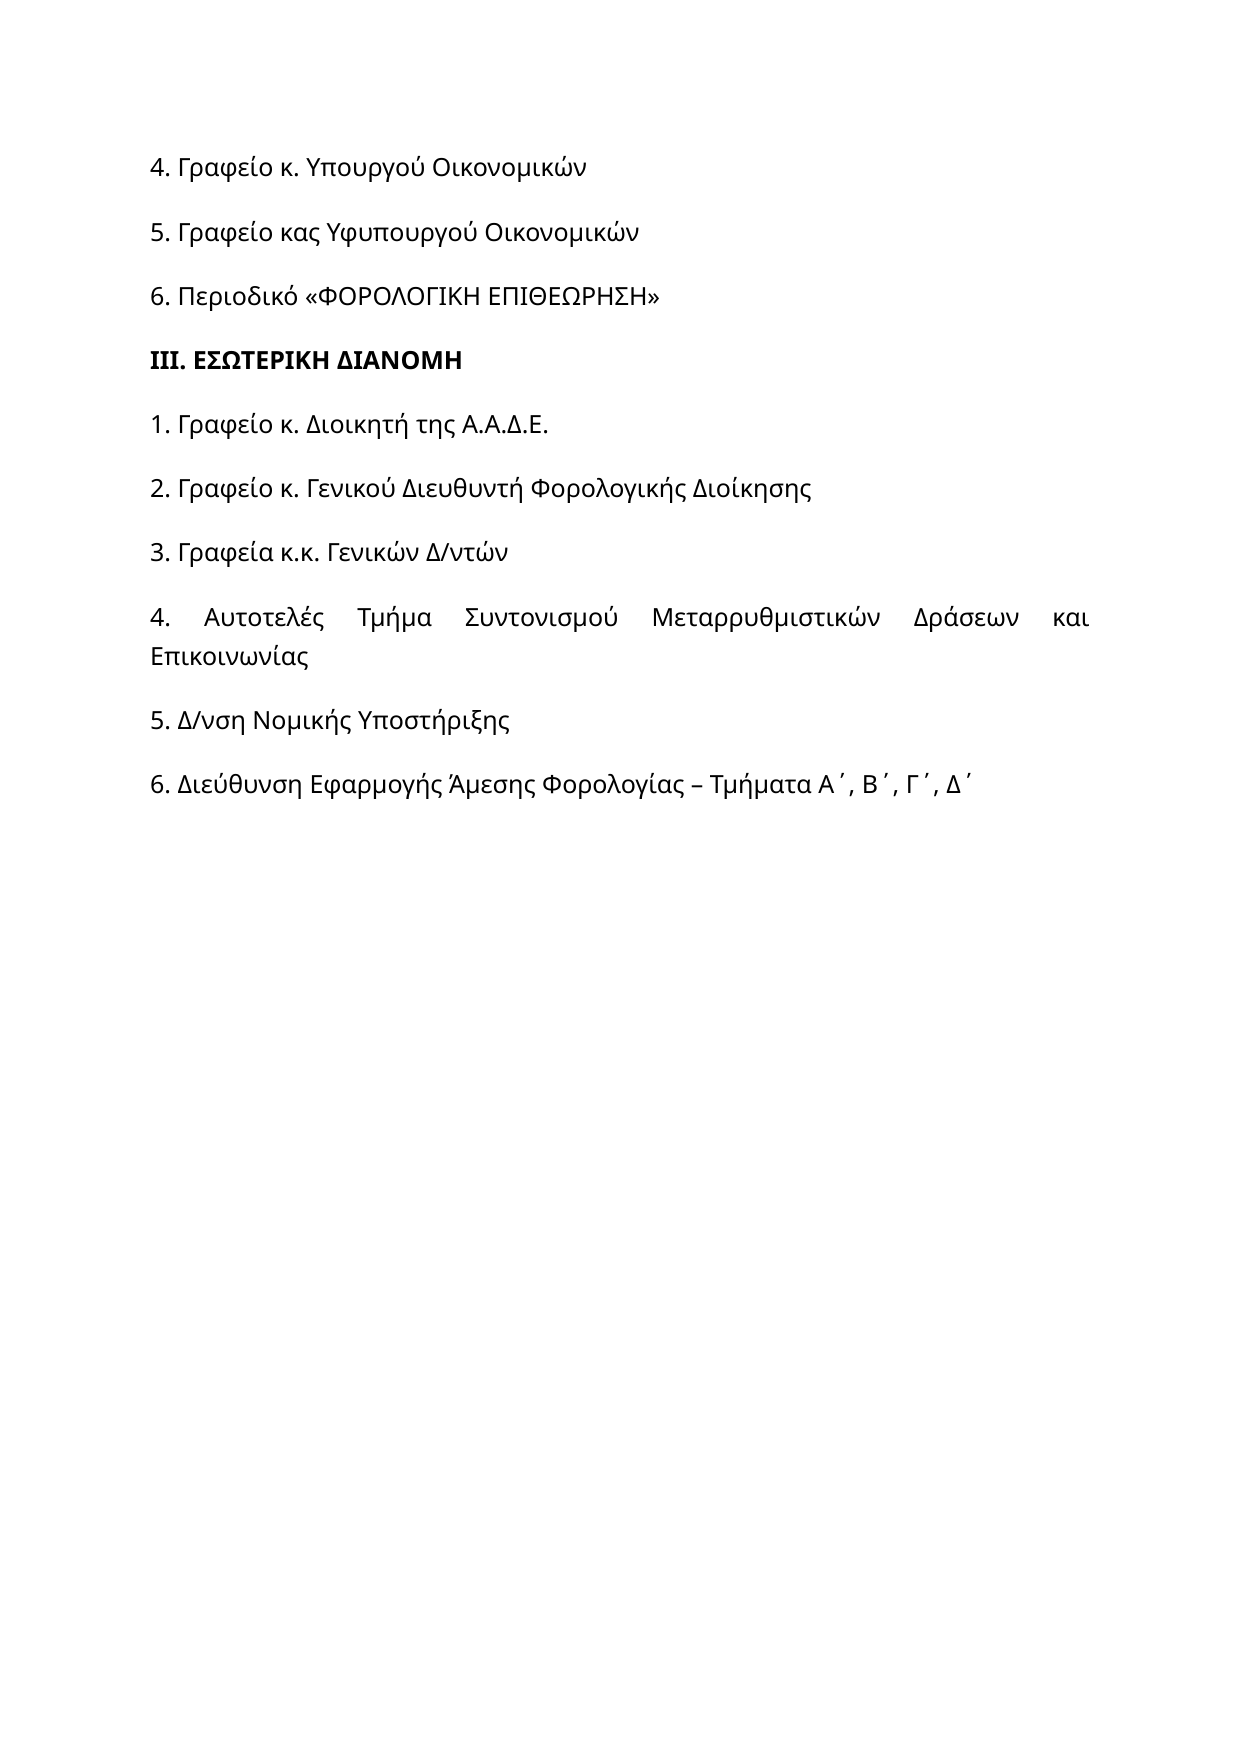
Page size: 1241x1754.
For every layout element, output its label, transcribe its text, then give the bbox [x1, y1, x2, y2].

text 4. Γραφείο κ. Υπουργού Οικονομικών [150, 150, 1090, 184]
text 5. Γραφείο κας Υφυπουργού Οικονομικών [150, 214, 1090, 248]
text 4. Αυτοτελές Τμήμα Συντονισμού Μεταρρυθμιστικών Δράσεων και Επικοινωνίας [150, 599, 1090, 672]
text ΙΙΙ. ΕΣΩΤΕΡΙΚΗ ΔΙΑΝΟΜΗ [150, 342, 1090, 377]
text 5. Δ/νση Νομικής Υποστήριξης [150, 702, 1090, 737]
text 1. Γραφείο κ. Διοικητή της Α.Α.Δ.Ε. [150, 407, 1090, 441]
text 6. Περιοδικό «ΦΟΡΟΛΟΓΙΚΗ ΕΠΙΘΕΩΡΗΣΗ» [150, 278, 1090, 312]
text 3. Γραφεία κ.κ. Γενικών Δ/ντών [150, 535, 1090, 569]
text 2. Γραφείο κ. Γενικού Διευθυντή Φορολογικής Διοίκησης [150, 471, 1090, 505]
text 6. Διεύθυνση Εφαρμογής Άμεσης Φορολογίας – Τμήματα Α΄, Β΄, Γ΄, Δ΄ [150, 767, 1090, 801]
